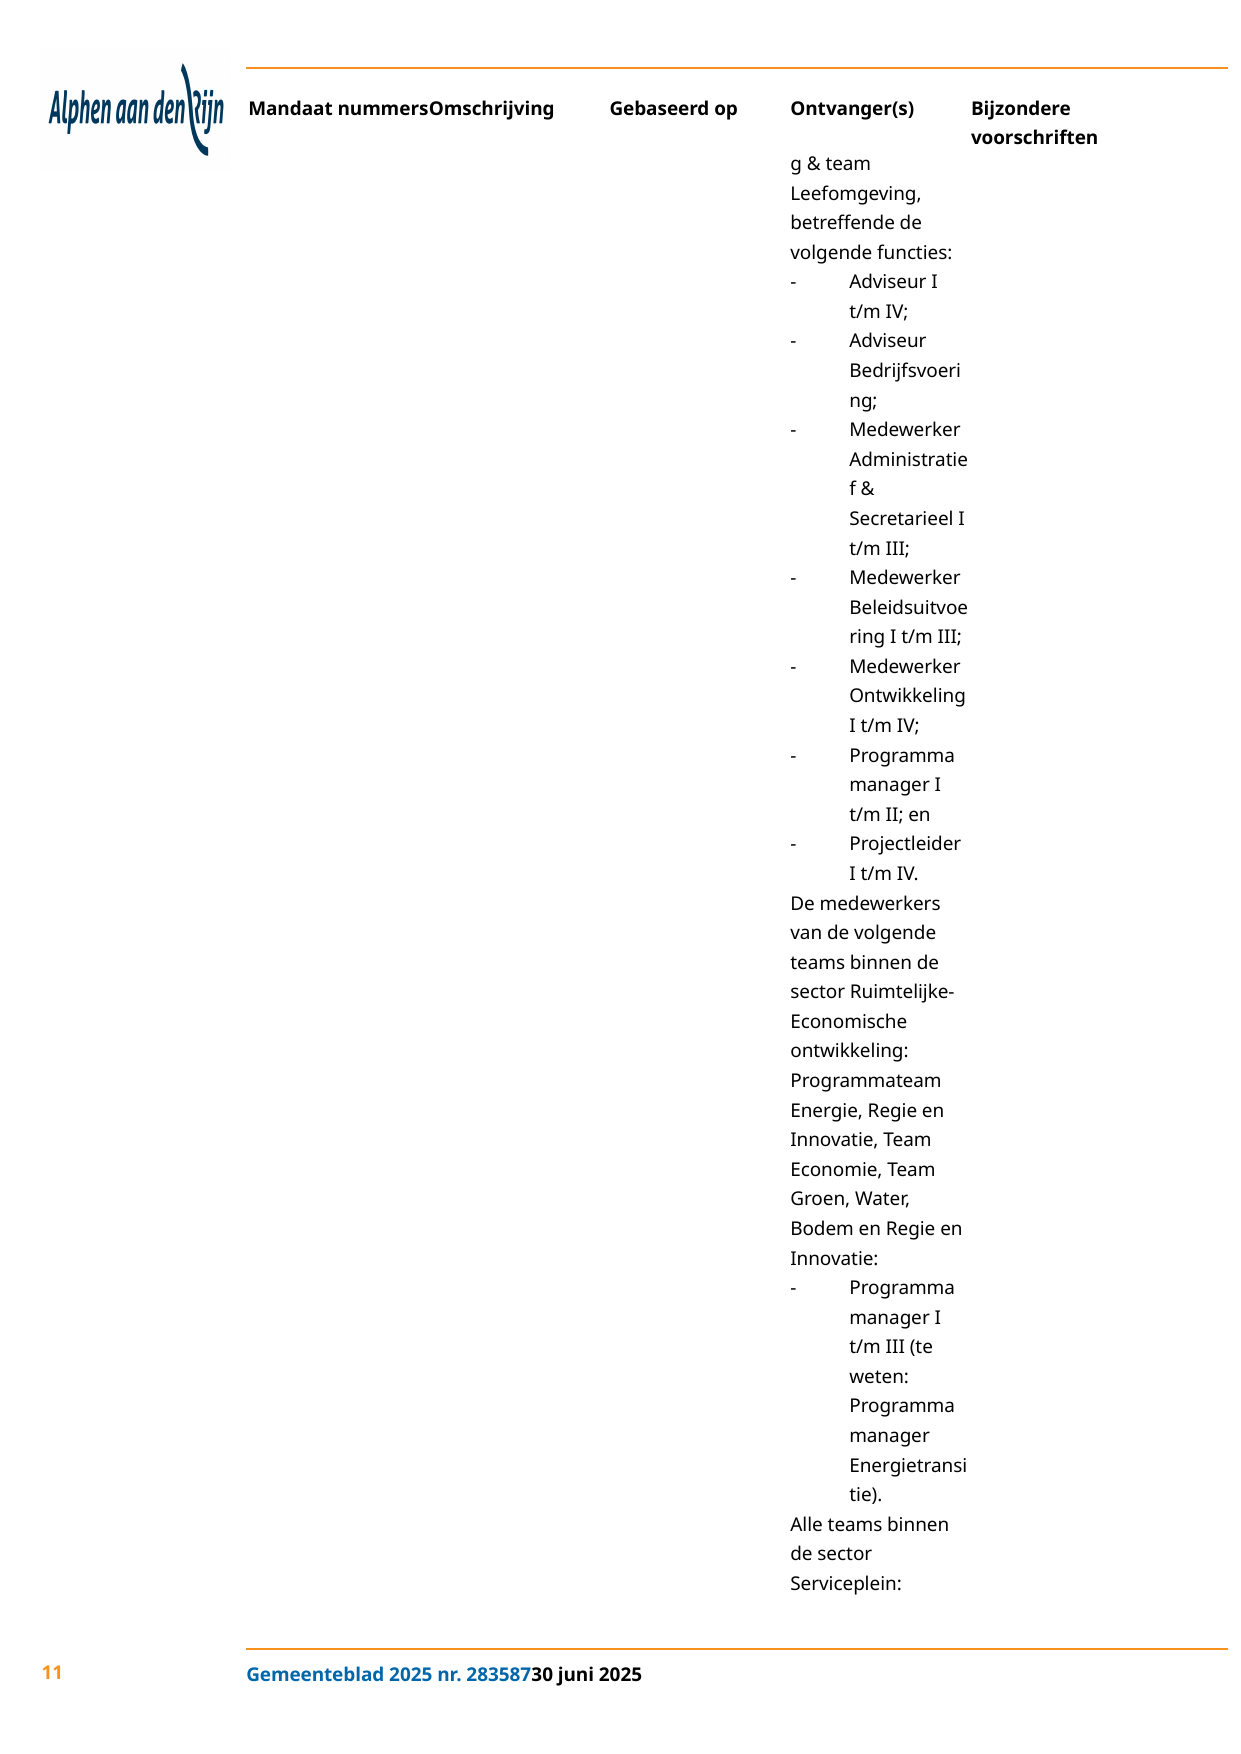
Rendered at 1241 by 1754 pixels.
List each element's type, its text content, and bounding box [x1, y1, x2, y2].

table_header Gebaseerd op [609, 95, 790, 150]
table_cell [429, 150, 609, 1596]
table_header Mandaat nummers [248, 95, 429, 150]
picture [41, 47, 231, 172]
table_cell [971, 150, 1152, 1596]
table_header Ontvanger(s) [790, 95, 971, 150]
table_cell g & team Leefomgeving, betreffende de volgende functies: Adviseur I t/m IV; Adviseur Bedrijfsvoering; Medewerker Administratief & Secretarieel I t/m III; Medewerker Beleidsuitvoering I t/m III; Medewerker Ontwikkeling I t/m IV; Programmamanager I t/m II; en Projectleider I t/m IV. De medewerkers van de volgende teams binnen de sector Ruimtelijke-Economische ontwikkeling: Programmateam Energie, Regie en Innovatie, Team Economie, Team Groen, Water, Bodem en Regie en Innovatie: Programmamanager I t/m III (te weten: Programmamanager Energietransitie). Alle teams binnen de sector Serviceplein: [790, 150, 971, 1596]
table_header Bijzondere voorschriften [971, 95, 1152, 150]
table_cell [248, 150, 429, 1596]
table_cell [609, 150, 790, 1596]
table_header Omschrijving [429, 95, 609, 150]
